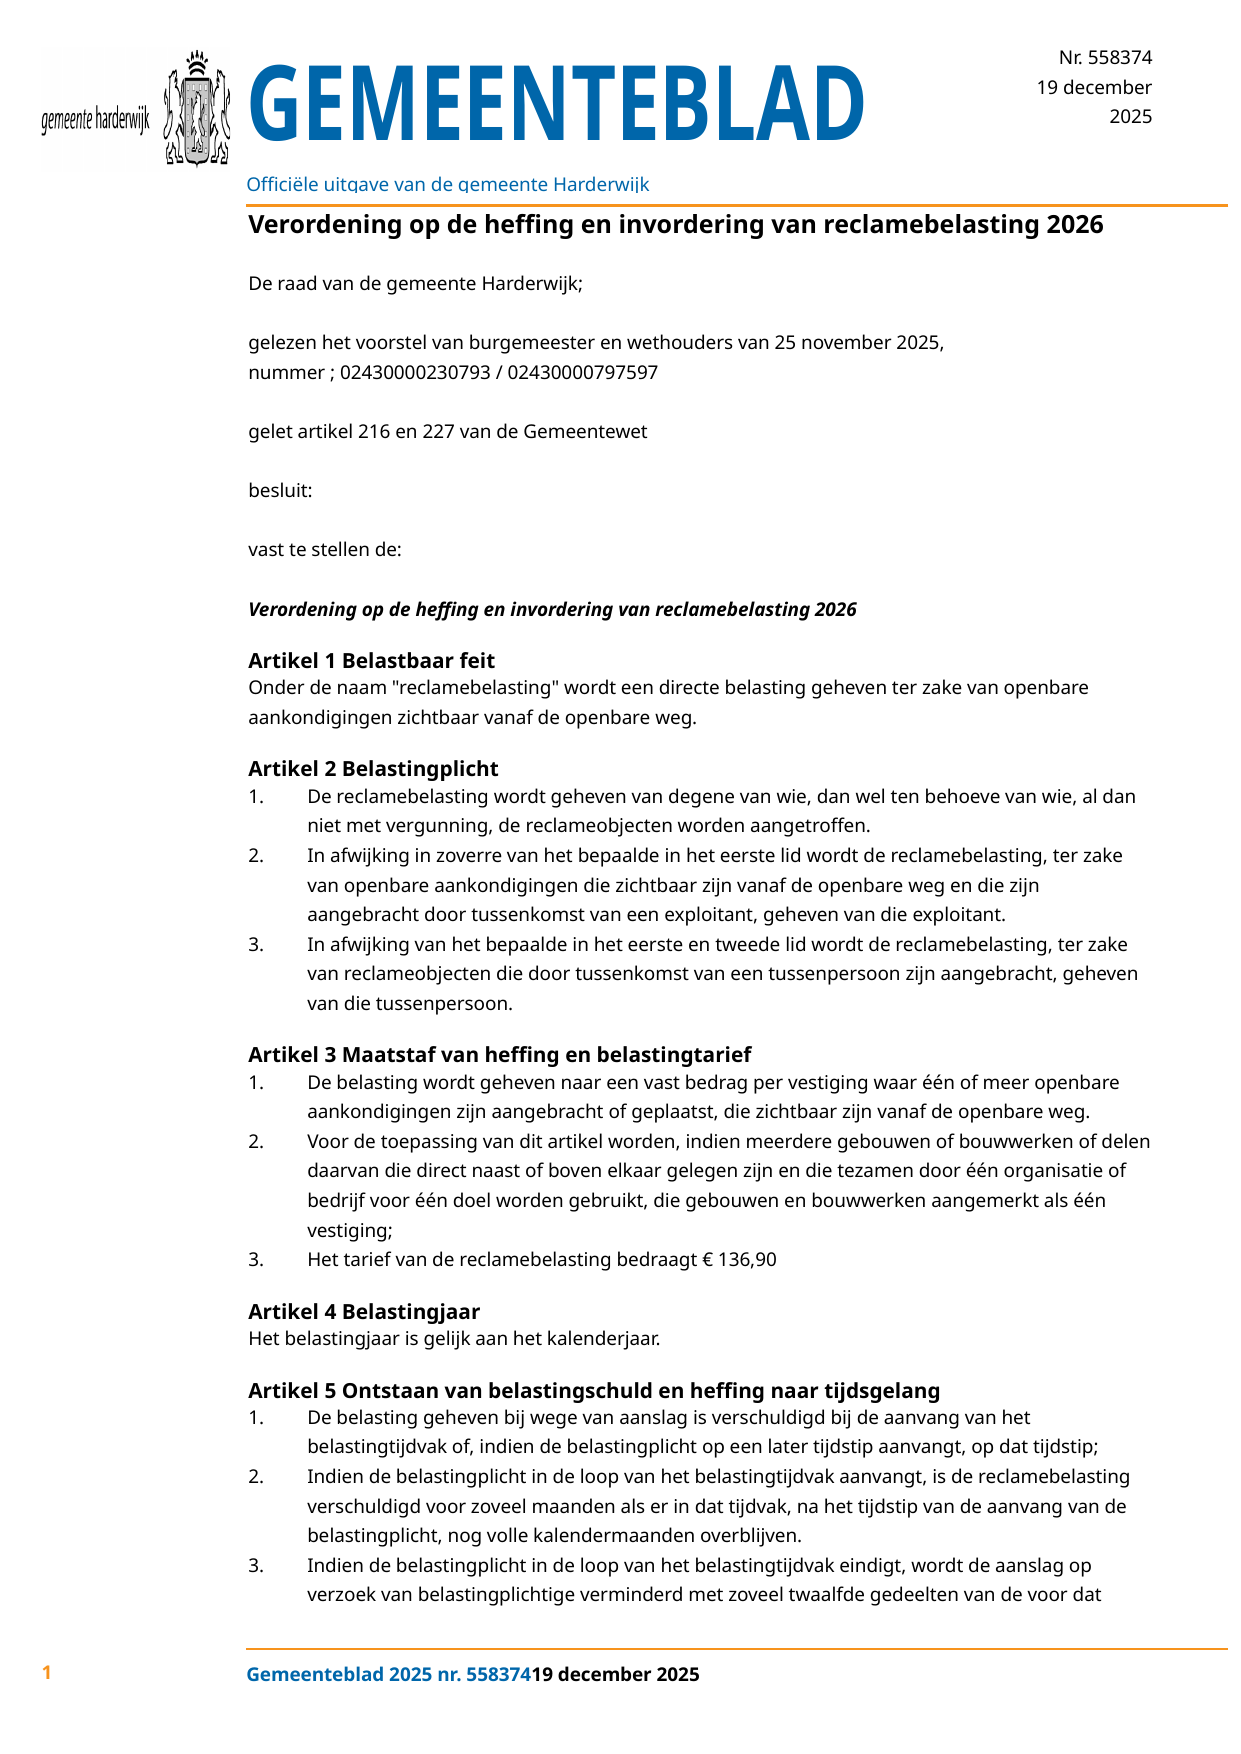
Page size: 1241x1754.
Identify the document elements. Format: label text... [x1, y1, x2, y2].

text Artikel 4 Belastingjaar [248, 1297, 1152, 1325]
list Indien de belastingplicht in de loop van het belastingtijdvak aanvangt, is de reclamebelasting verschuldigd voor zoveel maanden als er in dat tijdvak, na het tijdstip van de aanvang van de belastingplicht, nog volle kalendermaanden overblijven. [248, 1463, 1152, 1548]
text Artikel 3 Maatstaf van heffing en belastingtarief [248, 1041, 1152, 1069]
list Het tarief van de reclamebelasting bedraagt € 136,90 [248, 1246, 1152, 1272]
text gelezen het voorstel van burgemeester en wethouders van 25 november 2025, [248, 329, 1152, 355]
list De belasting wordt geheven naar een vast bedrag per vestiging waar één of meer openbare aankondigingen zijn aangebracht of geplaatst, die zichtbaar zijn vanaf de openbare weg. [248, 1069, 1152, 1124]
text besluit: [248, 477, 1152, 503]
list Voor de toepassing van dit artikel worden, indien meerdere gebouwen of bouwwerken of delen daarvan die direct naast of boven elkaar gelegen zijn en die tezamen door één organisatie of bedrijf voor één doel worden gebruikt, die gebouwen en bouwwerken aangemerkt als één vestiging; [248, 1128, 1152, 1243]
list Indien de belastingplicht in de loop van het belastingtijdvak eindigt, wordt de aanslag op verzoek van belastingplichtige verminderd met zoveel twaalfde gedeelten van de voor dat [248, 1552, 1152, 1607]
text Artikel 1 Belastbaar feit [248, 646, 1152, 674]
text Onder de naam "reclamebelasting" wordt een directe belasting geheven ter zake van openbare aankondigingen zichtbaar vanaf de openbare weg. [248, 674, 1152, 730]
text nummer ; 02430000230793 / 02430000797597 [248, 359, 1152, 385]
picture [41, 47, 231, 172]
text Artikel 2 Belastingplicht [248, 754, 1152, 783]
text Verordening op de heffing en invordering van reclamebelasting 2026 [248, 596, 1152, 621]
text Het belastingjaar is gelijk aan het kalenderjaar. [248, 1325, 1152, 1351]
list In afwijking in zoverre van het bepaalde in het eerste lid wordt de reclamebelasting, ter zake van openbare aankondigingen die zichtbaar zijn vanaf de openbare weg en die zijn aangebracht door tussenkomst van een exploitant, geheven van die exploitant. [248, 842, 1152, 927]
text gelet artikel 216 en 227 van de Gemeentewet [248, 418, 1152, 444]
list De reclamebelasting wordt geheven van degene van wie, dan wel ten behoeve van wie, al dan niet met vergunning, de reclameobjecten worden aangetroffen. [248, 783, 1152, 838]
text vast te stellen de: [248, 537, 1152, 562]
text De raad van de gemeente Harderwijk; [248, 270, 1152, 296]
list De belasting geheven bij wege van aanslag is verschuldigd bij de aanvang van het belastingtijdvak of, indien de belastingplicht op een later tijdstip aanvangt, op dat tijdstip; [248, 1404, 1152, 1459]
list In afwijking van het bepaalde in het eerste en tweede lid wordt de reclamebelasting, ter zake van reclameobjecten die door tussenkomst van een tussenpersoon zijn aangebracht, geheven van die tussenpersoon. [248, 931, 1152, 1016]
text Verordening op de heffing en invordering van reclamebelasting 2026 [248, 207, 1152, 241]
text Artikel 5 Ontstaan van belastingschuld en heffing naar tijdsgelang [248, 1376, 1152, 1404]
